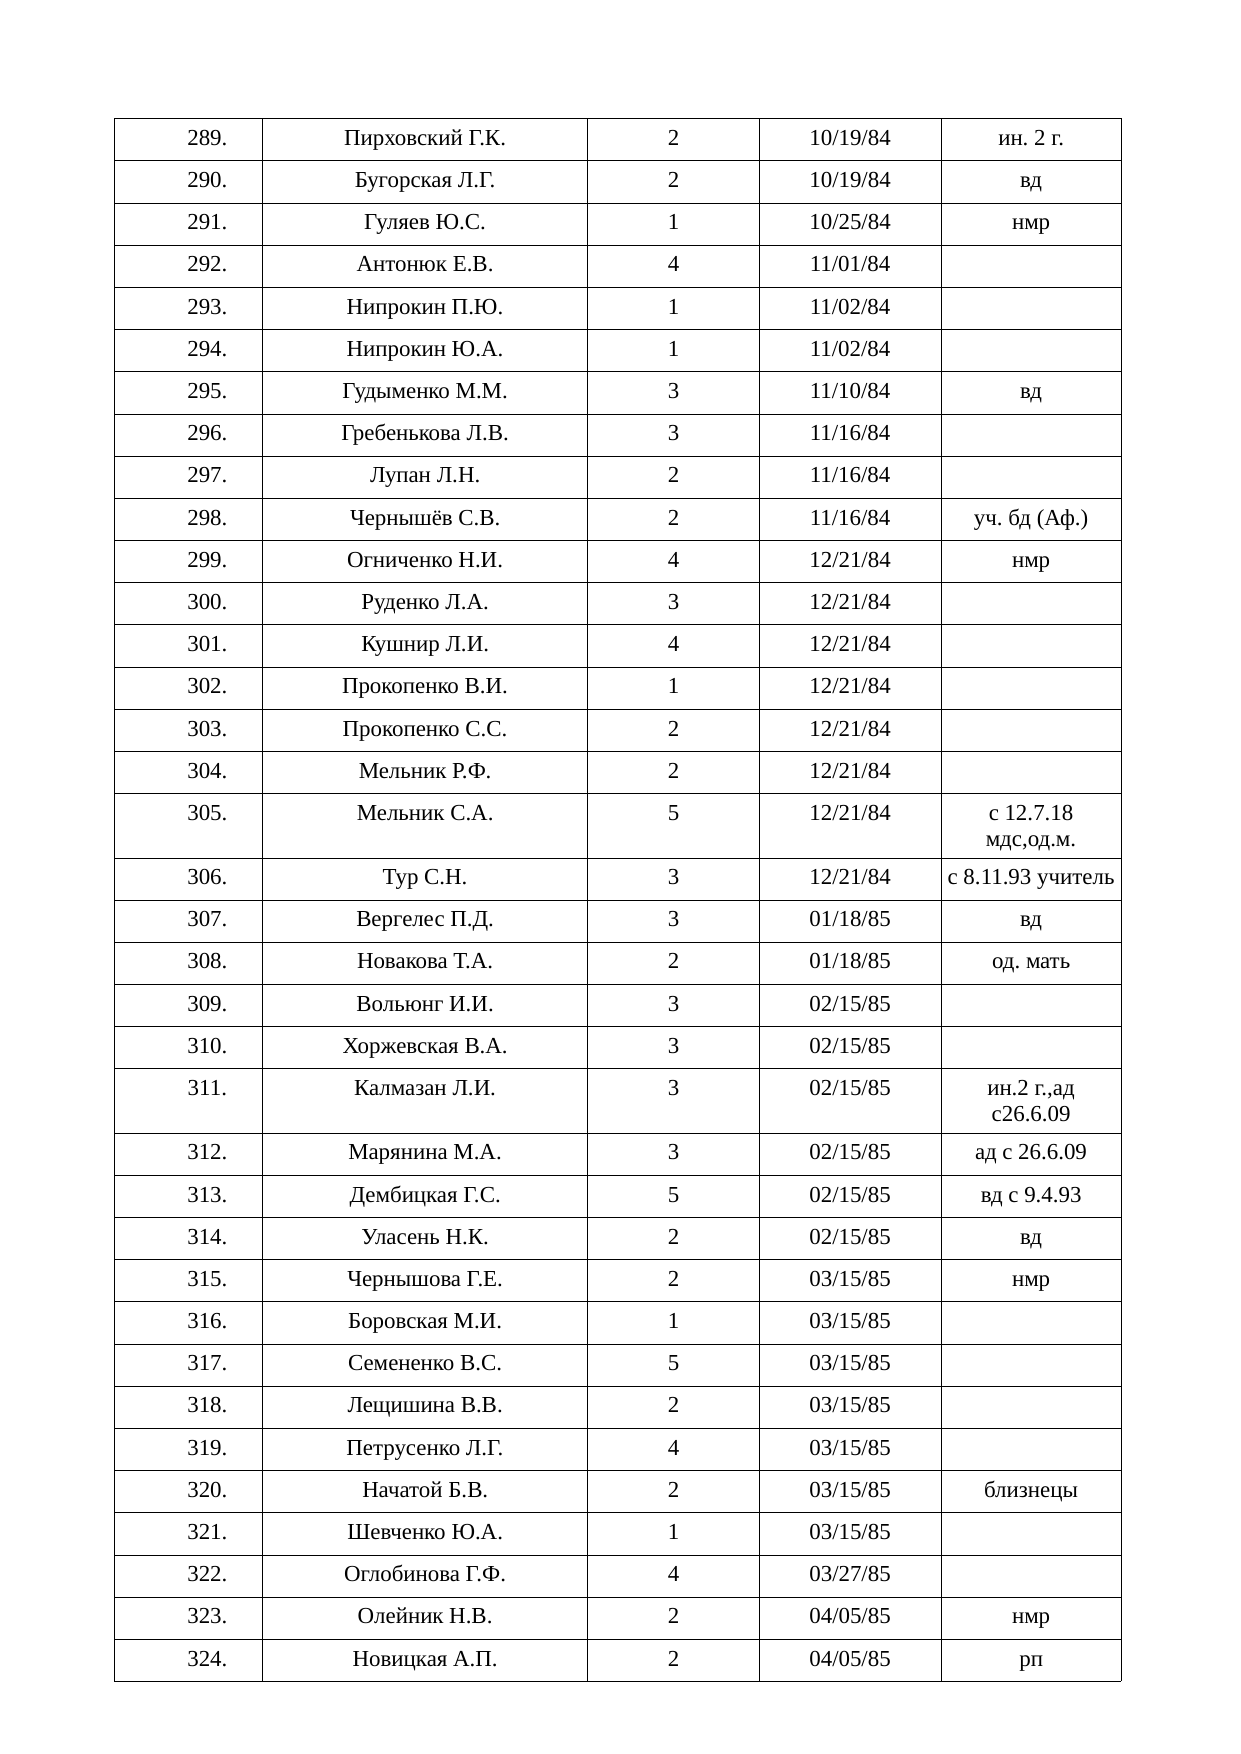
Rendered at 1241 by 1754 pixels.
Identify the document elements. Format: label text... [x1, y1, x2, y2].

table_cell [942, 246, 1121, 287]
table_cell 16.11.84 [760, 499, 941, 540]
table_cell 2 [588, 161, 759, 202]
table_cell [942, 1556, 1121, 1597]
table_cell Нипрокин Ю.А. [263, 330, 587, 371]
table_cell Уласень Н.К. [263, 1218, 587, 1259]
table_cell Кушнир Л.И. [263, 625, 587, 667]
table_cell 10.11.84 [760, 372, 941, 413]
table_cell 05.04.85 [760, 1640, 941, 1681]
table_cell Шевченко Ю.А. [263, 1513, 587, 1554]
table_cell [115, 668, 262, 709]
table_cell [115, 1176, 262, 1217]
table_cell 2 [588, 1218, 759, 1259]
table_cell Огниченко Н.И. [263, 541, 587, 582]
table_cell Лупан Л.Н. [263, 457, 587, 498]
table_cell ин.2 г.,ад с26.6.09 [942, 1069, 1121, 1133]
table_cell [115, 1027, 262, 1068]
table_cell Хоржевская В.А. [263, 1027, 587, 1068]
table_cell 3 [588, 1027, 759, 1068]
table_cell 21.12.84 [760, 752, 941, 793]
table_cell 1 [588, 1513, 759, 1554]
table_cell Вольюнг И.И. [263, 985, 587, 1026]
table_cell Бугорская Л.Г. [263, 161, 587, 202]
table_cell [942, 625, 1121, 667]
table_cell [942, 752, 1121, 793]
table_cell 3 [588, 583, 759, 624]
table_cell Антонюк Е.В. [263, 246, 587, 287]
table_cell нмр [942, 204, 1121, 245]
table_cell Калмазан Л.И. [263, 1069, 587, 1133]
table_cell [115, 1069, 262, 1133]
table_cell 1 [588, 330, 759, 371]
table_cell 1 [588, 204, 759, 245]
table_cell [115, 794, 262, 857]
table_cell Новакова Т.А. [263, 943, 587, 984]
table_cell 15.02.85 [760, 1027, 941, 1068]
table_cell Чернышёв С.В. [263, 499, 587, 540]
table_cell 18.01.85 [760, 943, 941, 984]
table_cell Мельник С.А. [263, 794, 587, 857]
table_cell [115, 119, 262, 160]
table_cell Гребенькова Л.В. [263, 415, 587, 456]
table_cell Оглобинова Г.Ф. [263, 1556, 587, 1597]
table_cell 05.04.85 [760, 1598, 941, 1639]
table_cell 21.12.84 [760, 794, 941, 857]
table_cell 1 [588, 1302, 759, 1343]
table_cell Пирховский Г.К. [263, 119, 587, 160]
table_cell [115, 943, 262, 984]
table_cell Вергелес П.Д. [263, 901, 587, 942]
table_cell [942, 1513, 1121, 1554]
table_cell [115, 499, 262, 540]
table_cell 5 [588, 1176, 759, 1217]
table_cell [115, 752, 262, 793]
table_cell [942, 985, 1121, 1026]
table_cell [115, 541, 262, 582]
table_cell 3 [588, 372, 759, 413]
table_cell [115, 901, 262, 942]
table_cell 4 [588, 1429, 759, 1470]
table_cell 15.03.85 [760, 1387, 941, 1428]
table_cell 2 [588, 457, 759, 498]
table_cell вд с 9.4.93 [942, 1176, 1121, 1217]
table_cell 2 [588, 1471, 759, 1512]
table_cell 1 [588, 288, 759, 329]
table_cell 2 [588, 1640, 759, 1681]
table_cell нмр [942, 1598, 1121, 1639]
table_cell вд [942, 1218, 1121, 1259]
table_cell [115, 1513, 262, 1554]
table_cell Начатой Б.В. [263, 1471, 587, 1512]
table_cell 4 [588, 541, 759, 582]
table_cell 3 [588, 415, 759, 456]
table_cell [115, 415, 262, 456]
table_cell нмр [942, 1260, 1121, 1301]
table_cell нмр [942, 541, 1121, 582]
table_cell [942, 710, 1121, 751]
table_cell 15.03.85 [760, 1513, 941, 1554]
table_cell Лещишина В.В. [263, 1387, 587, 1428]
table_cell [942, 330, 1121, 371]
table_cell 21.12.84 [760, 859, 941, 899]
table_cell 21.12.84 [760, 541, 941, 582]
table_cell [115, 1387, 262, 1428]
table_cell [942, 1027, 1121, 1068]
table_cell 27.03.85 [760, 1556, 941, 1597]
table_cell Прокопенко С.С. [263, 710, 587, 751]
table_cell 25.10.84 [760, 204, 941, 245]
table_cell 21.12.84 [760, 668, 941, 709]
table_cell [115, 859, 262, 899]
table_cell 3 [588, 1069, 759, 1133]
table_cell [115, 161, 262, 202]
table_cell Марянина М.А. [263, 1134, 587, 1175]
table_cell 15.02.85 [760, 985, 941, 1026]
table_cell [942, 1429, 1121, 1470]
table_cell [115, 1640, 262, 1681]
table_cell 2 [588, 1598, 759, 1639]
table_cell 18.01.85 [760, 901, 941, 942]
table_cell [115, 583, 262, 624]
table_cell 15.02.85 [760, 1134, 941, 1175]
table_cell 19.10.84 [760, 161, 941, 202]
table_cell [115, 372, 262, 413]
table_cell Дембицкая Г.С. [263, 1176, 587, 1217]
table_cell [942, 1345, 1121, 1386]
table_cell Нипрокин П.Ю. [263, 288, 587, 329]
table_cell 2 [588, 710, 759, 751]
table_cell 21.12.84 [760, 710, 941, 751]
table_cell [942, 288, 1121, 329]
table_cell Петрусенко Л.Г. [263, 1429, 587, 1470]
table_cell [115, 457, 262, 498]
table_cell 21.12.84 [760, 625, 941, 667]
table_cell Новицкая А.П. [263, 1640, 587, 1681]
table_cell Олейник Н.В. [263, 1598, 587, 1639]
table_cell [115, 985, 262, 1026]
table_cell 3 [588, 859, 759, 899]
table_cell 2 [588, 499, 759, 540]
table_cell 5 [588, 794, 759, 857]
table_cell 15.03.85 [760, 1429, 941, 1470]
table_cell 4 [588, 625, 759, 667]
table_cell вд [942, 372, 1121, 413]
table_cell вд [942, 901, 1121, 942]
table_cell [115, 1429, 262, 1470]
table_cell [115, 625, 262, 667]
table_cell 4 [588, 1556, 759, 1597]
table_cell 21.12.84 [760, 583, 941, 624]
table_cell 2 [588, 1387, 759, 1428]
table_cell 3 [588, 901, 759, 942]
table_cell [942, 1387, 1121, 1428]
table_cell [115, 288, 262, 329]
table_cell [115, 246, 262, 287]
table_cell 1 [588, 668, 759, 709]
table_cell Гудыменко М.М. [263, 372, 587, 413]
table_cell [115, 1471, 262, 1512]
table_cell [115, 1598, 262, 1639]
table_cell [115, 1302, 262, 1343]
table_cell 15.03.85 [760, 1302, 941, 1343]
table_cell 15.03.85 [760, 1260, 941, 1301]
table_cell 3 [588, 985, 759, 1026]
table_cell Чернышова Г.Е. [263, 1260, 587, 1301]
table_cell с 12.7.18 мдс,од.м. [942, 794, 1121, 857]
table_cell [115, 204, 262, 245]
table_cell Гуляев Ю.С. [263, 204, 587, 245]
table_cell близнецы [942, 1471, 1121, 1512]
table_cell [942, 457, 1121, 498]
table_cell Прокопенко В.И. [263, 668, 587, 709]
table_cell [115, 1260, 262, 1301]
table_cell 2 [588, 943, 759, 984]
table_cell [115, 1556, 262, 1597]
table_cell [115, 1345, 262, 1386]
table_cell Тур С.Н. [263, 859, 587, 899]
table_cell [115, 330, 262, 371]
table_cell 3 [588, 1134, 759, 1175]
table_cell 19.10.84 [760, 119, 941, 160]
table_cell 02.11.84 [760, 288, 941, 329]
table_cell 15.03.85 [760, 1345, 941, 1386]
table_cell 15.02.85 [760, 1069, 941, 1133]
table_cell [942, 668, 1121, 709]
table_cell 5 [588, 1345, 759, 1386]
table_cell с 8.11.93 учитель [942, 859, 1121, 899]
table_cell 2 [588, 1260, 759, 1301]
table_cell 2 [588, 752, 759, 793]
table_cell 2 [588, 119, 759, 160]
table_cell 15.02.85 [760, 1176, 941, 1217]
table_cell 01.11.84 [760, 246, 941, 287]
table_cell 16.11.84 [760, 415, 941, 456]
table_cell ин. 2 г. [942, 119, 1121, 160]
table_cell 02.11.84 [760, 330, 941, 371]
table_cell ад с 26.6.09 [942, 1134, 1121, 1175]
table_cell 15.03.85 [760, 1471, 941, 1512]
table_cell уч. бд (Аф.) [942, 499, 1121, 540]
table_cell [115, 710, 262, 751]
table_cell [942, 583, 1121, 624]
table_cell [115, 1218, 262, 1259]
table_cell [115, 1134, 262, 1175]
table_cell Мельник Р.Ф. [263, 752, 587, 793]
table_cell Руденко Л.А. [263, 583, 587, 624]
table_cell 15.02.85 [760, 1218, 941, 1259]
table_cell од. мать [942, 943, 1121, 984]
table_cell [942, 415, 1121, 456]
table_cell Семененко В.С. [263, 1345, 587, 1386]
table_cell рп [942, 1640, 1121, 1681]
table_cell [942, 1302, 1121, 1343]
table_cell вд [942, 161, 1121, 202]
table_cell 16.11.84 [760, 457, 941, 498]
table_cell Боровская М.И. [263, 1302, 587, 1343]
table_cell 4 [588, 246, 759, 287]
